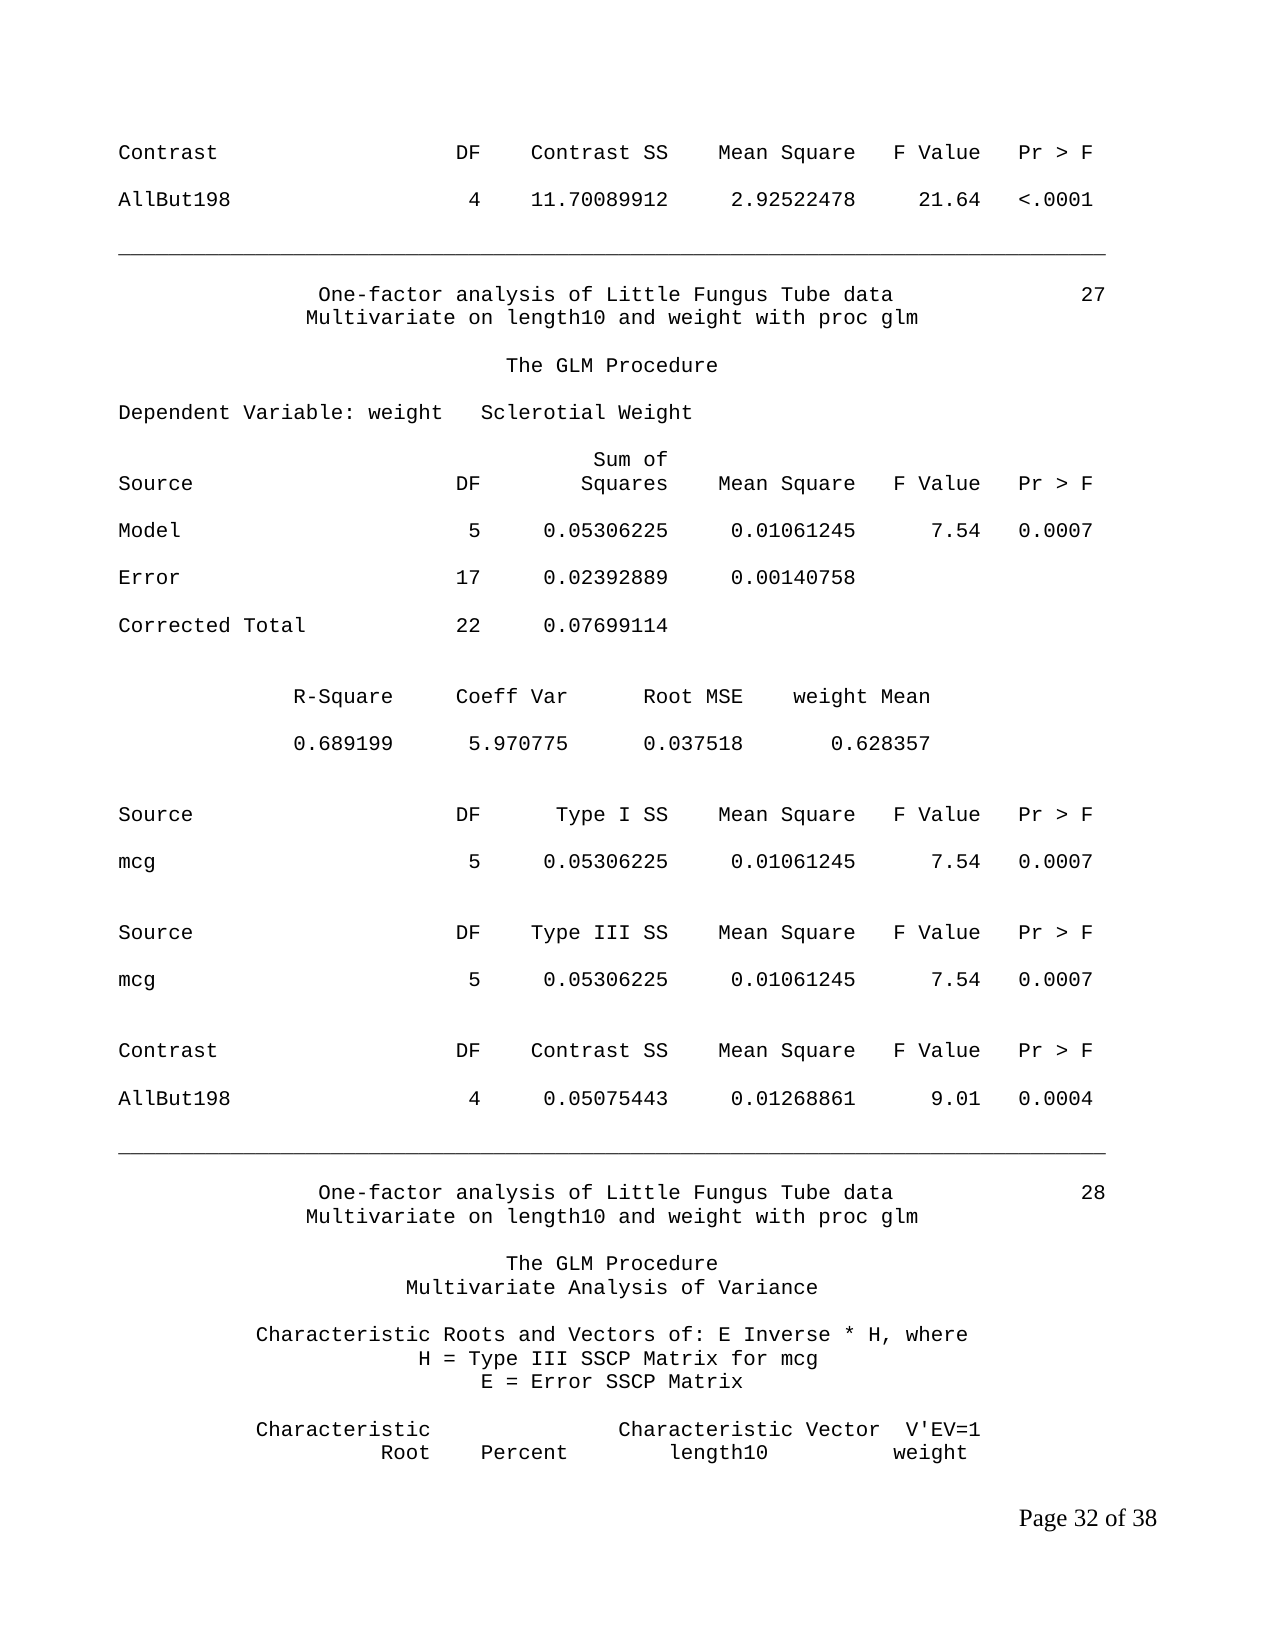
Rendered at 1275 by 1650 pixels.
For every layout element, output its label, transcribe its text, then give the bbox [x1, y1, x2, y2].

text One-factor analysis of Little Fungus Tube data 27 [118, 284, 1160, 307]
text The GLM Procedure [118, 1253, 1160, 1277]
text Root Percent length10 weight [118, 1442, 1160, 1466]
text H = Type III SSCP Matrix for mcg [118, 1348, 1160, 1371]
text Contrast DF Contrast SS Mean Square F Value Pr > F [118, 142, 1160, 165]
text Source DF Squares Mean Square F Value Pr > F [118, 473, 1160, 496]
text Characteristic Roots and Vectors of: E Inverse * H, where [118, 1324, 1160, 1348]
text _______________________________________________________________________________ [118, 1135, 1160, 1158]
text E = Error SSCP Matrix [118, 1371, 1160, 1395]
text Contrast DF Contrast SS Mean Square F Value Pr > F [118, 1040, 1160, 1064]
text Multivariate on length10 and weight with proc glm [118, 307, 1160, 331]
text One-factor analysis of Little Fungus Tube data 28 [118, 1182, 1160, 1206]
text Characteristic Characteristic Vector V'EV=1 [118, 1419, 1160, 1442]
text _______________________________________________________________________________ [118, 236, 1160, 260]
text Source DF Type I SS Mean Square F Value Pr > F [118, 804, 1160, 827]
text mcg 5 0.05306225 0.01061245 7.54 0.0007 [118, 851, 1160, 875]
text Multivariate Analysis of Variance [118, 1277, 1160, 1300]
text Multivariate on length10 and weight with proc glm [118, 1206, 1160, 1229]
text R-Square Coeff Var Root MSE weight Mean [118, 686, 1160, 709]
text Corrected Total 22 0.07699114 [118, 615, 1160, 638]
text mcg 5 0.05306225 0.01061245 7.54 0.0007 [118, 969, 1160, 993]
text AllBut198 4 0.05075443 0.01268861 9.01 0.0004 [118, 1088, 1160, 1111]
text Sum of [118, 449, 1160, 473]
text Model 5 0.05306225 0.01061245 7.54 0.0007 [118, 520, 1160, 544]
text AllBut198 4 11.70089912 2.92522478 21.64 <.0001 [118, 189, 1160, 213]
text The GLM Procedure [118, 354, 1160, 378]
text Source DF Type III SS Mean Square F Value Pr > F [118, 922, 1160, 946]
text Error 17 0.02392889 0.00140758 [118, 567, 1160, 591]
text 0.689199 5.970775 0.037518 0.628357 [118, 733, 1160, 757]
text Dependent Variable: weight Sclerotial Weight [118, 402, 1160, 426]
